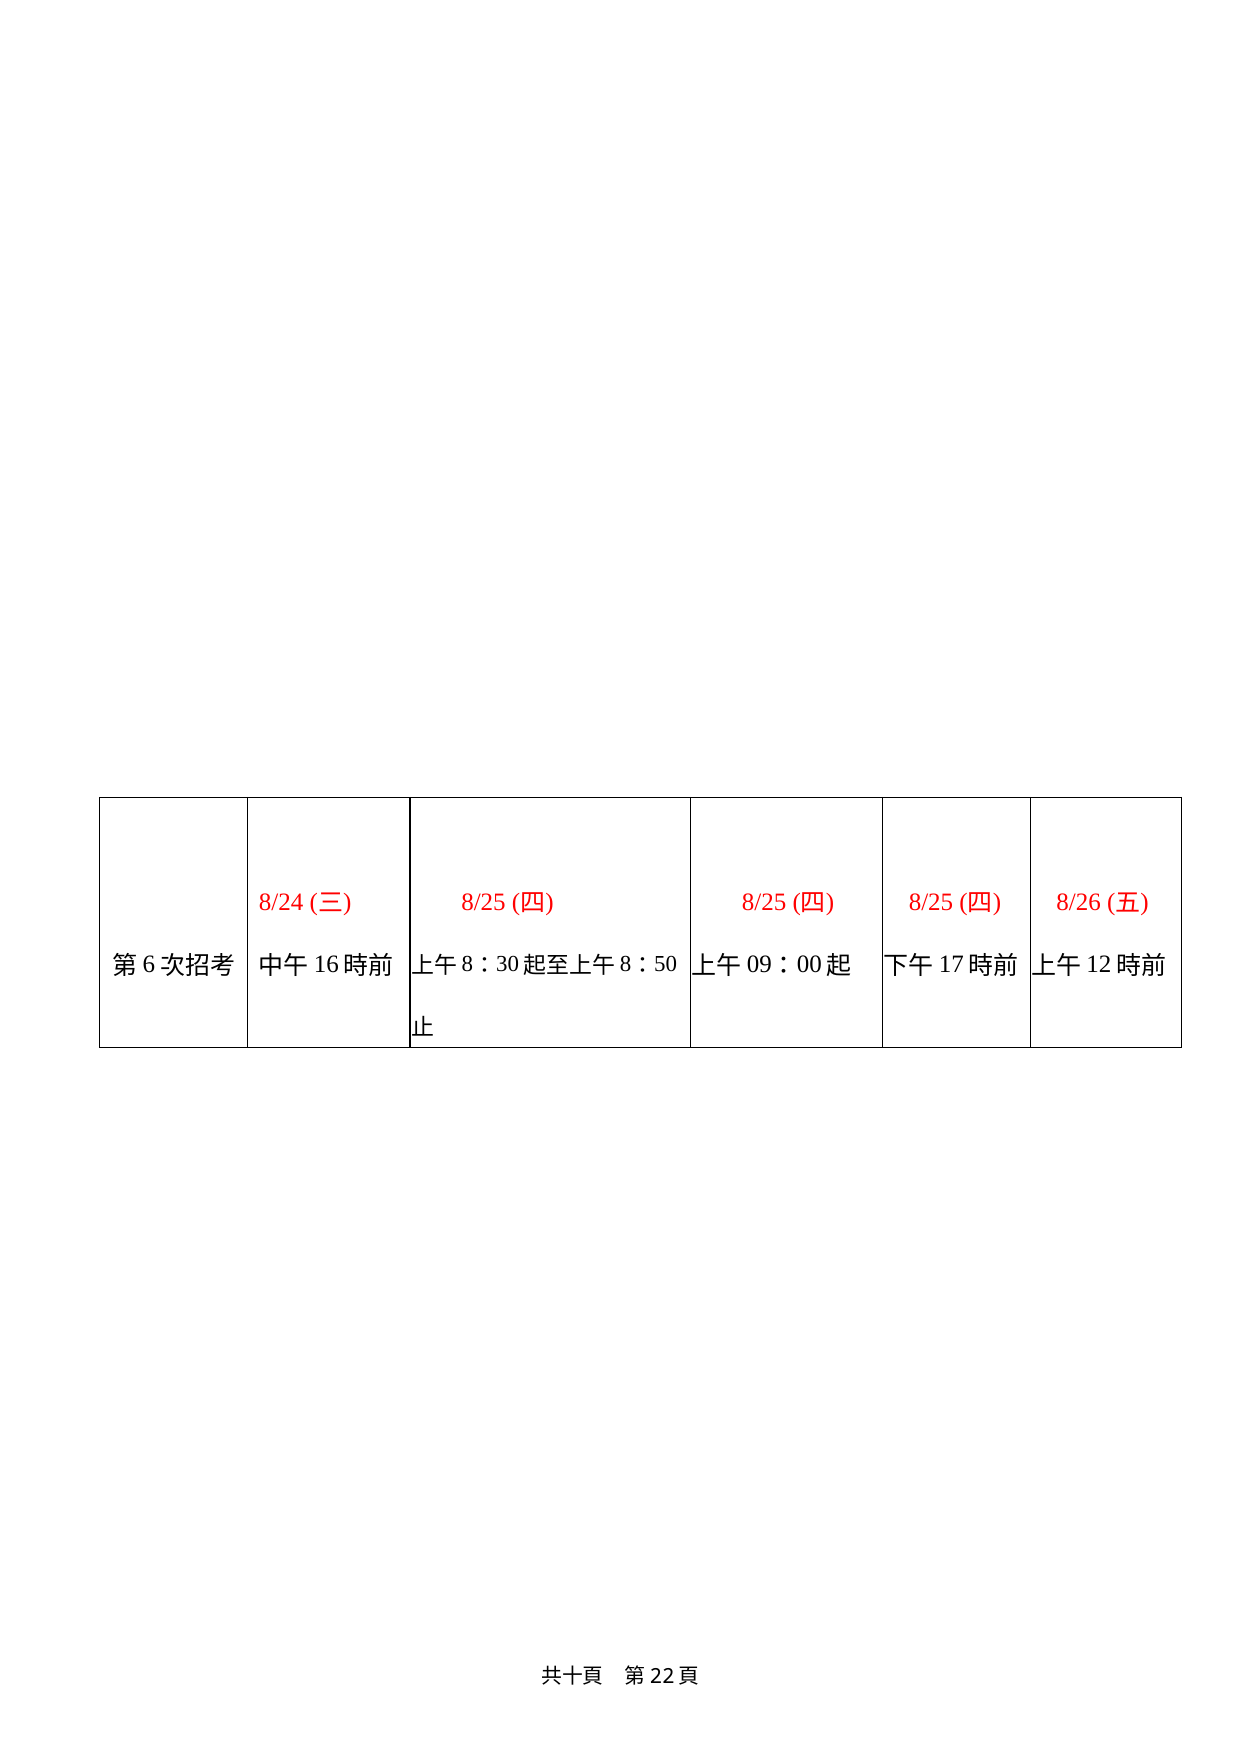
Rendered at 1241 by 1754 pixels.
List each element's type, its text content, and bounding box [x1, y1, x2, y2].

table_cell 8/25 (四) 上午09：00起 [691, 798, 882, 1047]
table_cell 第6次招考 [100, 798, 247, 1047]
table_cell 8/25 (四) 下午17時前 [883, 798, 1030, 1047]
table_cell 8/26 (五) 上午12時前 [1031, 798, 1181, 1047]
table_cell 8/25 (四) 上午8：30起至上午8：50止 [411, 798, 690, 1047]
table_cell 8/24 (三) 中午16時前 [248, 798, 409, 1047]
